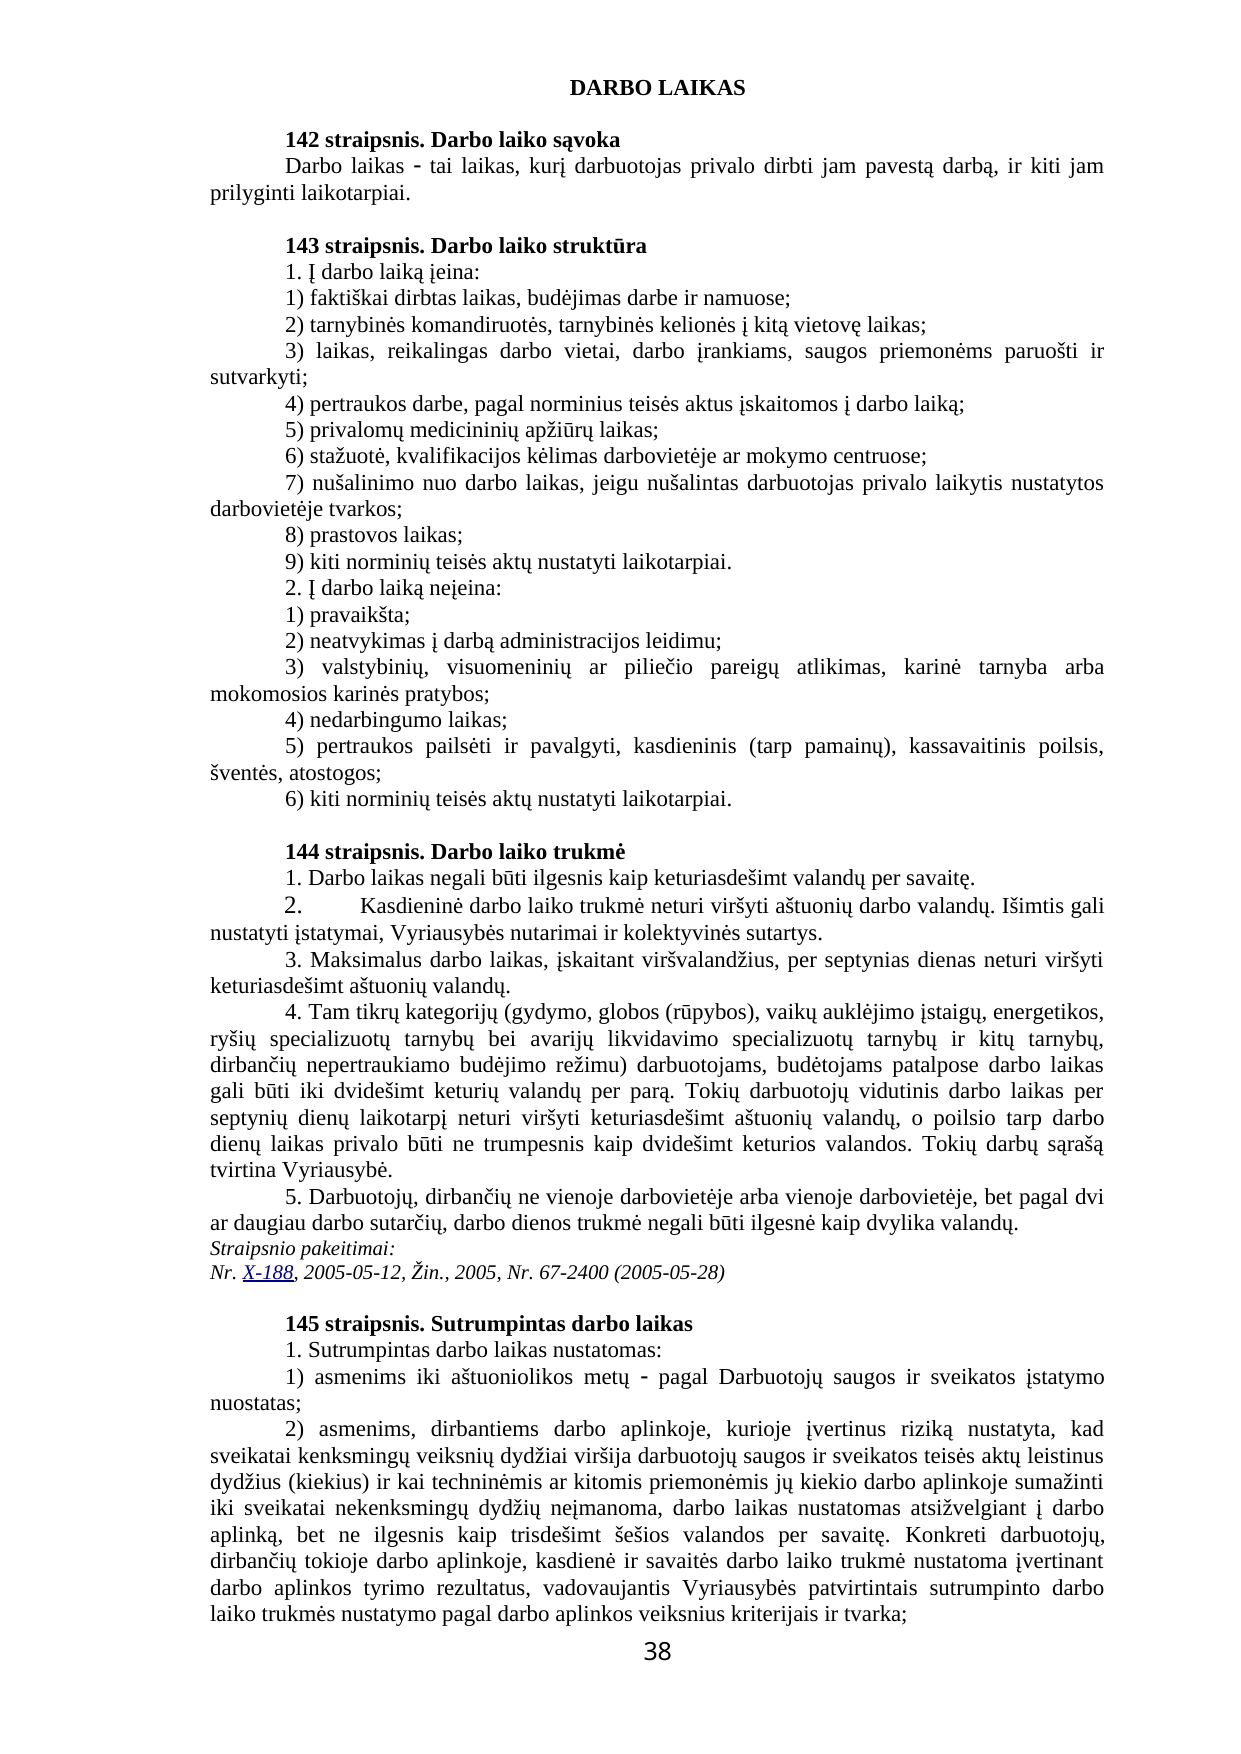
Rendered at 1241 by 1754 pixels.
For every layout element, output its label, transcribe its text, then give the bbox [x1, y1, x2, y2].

text 1) faktiškai dirbtas laikas, budėjimas darbe ir namuose; [210, 284, 1106, 311]
text 144 straipsnis. Darbo laiko trukmė [210, 838, 1106, 864]
text 2) neatvykimas į darbą administracijos leidimu; [210, 627, 1106, 653]
text 7) nušalinimo nuo darbo laikas, jeigu nušalintas darbuotojas privalo laikytis nustatytos darbovietėje tvarkos; [210, 469, 1106, 522]
text 5) privalomų medicininių apžiūrų laikas; [210, 416, 1106, 442]
text Darbo laikas  tai laikas, kurį darbuotojas privalo dirbti jam pavestą darbą, ir kiti jam prilyginti laikotarpiai. [210, 153, 1106, 205]
text 3. Maksimalus darbo laikas, įskaitant viršvalandžius, per septynias dienas neturi viršyti keturiasdešimt aštuonių valandų. [210, 946, 1106, 998]
text 145 straipsnis. Sutrumpintas darbo laikas [210, 1310, 1106, 1336]
text 2) asmenims, dirbantiems darbo aplinkoje, kurioje įvertinus riziką nustatyta, kad sveikatai kenksmingų veiksnių dydžiai viršija darbuotojų saugos ir sveikatos teisės aktų leistinus dydžius (kiekius) ir kai techninėmis ar kitomis priemonėmis jų kiekio darbo aplinkoje sumažinti iki sveikatai nekenksmingų dydžių neįmanoma, darbo laikas nustatomas atsižvelgiant į darbo aplinką, bet ne ilgesnis kaip trisdešimt šešios valandos per savaitę. Konkreti darbuotojų, dirbančių tokioje darbo aplinkoje, kasdienė ir savaitės darbo laiko trukmė nustatoma įvertinant darbo aplinkos tyrimo rezultatus, vadovaujantis Vyriausybės patvirtintais sutrumpinto darbo laiko trukmės nustatymo pagal darbo aplinkos veiksnius kriterijais ir tvarka; [210, 1415, 1106, 1626]
text 1. Sutrumpintas darbo laikas nustatomas: [210, 1336, 1106, 1363]
text 3) laikas, reikalingas darbo vietai, darbo įrankiams, saugos priemonėms paruošti ir sutvarkyti; [210, 337, 1106, 390]
text 9) kiti norminių teisės aktų nustatyti laikotarpiai. [210, 548, 1106, 574]
text 2) tarnybinės komandiruotės, tarnybinės kelionės į kitą vietovę laikas; [210, 311, 1106, 337]
text 1) asmenims iki aštuoniolikos metų  pagal Darbuotojų saugos ir sveikatos įstatymo nuostatas; [210, 1363, 1106, 1415]
text DARBO LAIKAS [210, 73, 1106, 100]
text 4. Tam tikrų kategorijų (gydymo, globos (rūpybos), vaikų auklėjimo įstaigų, energetikos, ryšių specializuotų tarnybų bei avarijų likvidavimo specializuotų tarnybų ir kitų tarnybų, dirbančių nepertraukiamo budėjimo režimu) darbuotojams, budėtojams patalpose darbo laikas gali būti iki dvidešimt keturių valandų per parą. Tokių darbuotojų vidutinis darbo laikas per septynių dienų laikotarpį neturi viršyti keturiasdešimt aštuonių valandų, o poilsio tarp darbo dienų laikas privalo būti ne trumpesnis kaip dvidešimt keturios valandos. Tokių darbų sąrašą tvirtina Vyriausybė. [210, 998, 1106, 1183]
text 142 straipsnis. Darbo laiko sąvoka [210, 126, 1106, 153]
list Kasdieninė darbo laiko trukmė neturi viršyti aštuonių darbo valandų. Išimtis gali nustatyti įstatymai, Vyriausybės nutarimai ir kolektyvinės sutartys. [210, 891, 1106, 946]
text Straipsnio pakeitimai: [210, 1236, 1106, 1259]
text 3) valstybinių, visuomeninių ar piliečio pareigų atlikimas, karinė tarnyba arba mokomosios karinės pratybos; [210, 653, 1106, 706]
text 143 straipsnis. Darbo laiko struktūra [210, 232, 1106, 258]
text 5. Darbuotojų, dirbančių ne vienoje darbovietėje arba vienoje darbovietėje, bet pagal dvi ar daugiau darbo sutarčių, darbo dienos trukmė negali būti ilgesnė kaip dvylika valandų. [210, 1183, 1106, 1236]
text 8) prastovos laikas; [210, 522, 1106, 548]
text 1) pravaikšta; [210, 601, 1106, 627]
text 6) stažuotė, kvalifikacijos kėlimas darbovietėje ar mokymo centruose; [210, 442, 1106, 469]
text 1. Darbo laikas negali būti ilgesnis kaip keturiasdešimt valandų per savaitę. [210, 864, 1106, 891]
text 5) pertraukos pailsėti ir pavalgyti, kasdieninis (tarp pamainų), kassavaitinis poilsis, šventės, atostogos; [210, 732, 1106, 785]
text Nr. X-188, 2005-05-12, Žin., 2005, Nr. 67-2400 (2005-05-28) [210, 1259, 1106, 1284]
text 4) nedarbingumo laikas; [210, 706, 1106, 732]
text 6) kiti norminių teisės aktų nustatyti laikotarpiai. [210, 785, 1106, 811]
text 4) pertraukos darbe, pagal norminius teisės aktus įskaitomos į darbo laiką; [210, 390, 1106, 416]
text 2. Į darbo laiką neįeina: [210, 574, 1106, 601]
text 1. Į darbo laiką įeina: [210, 258, 1106, 284]
